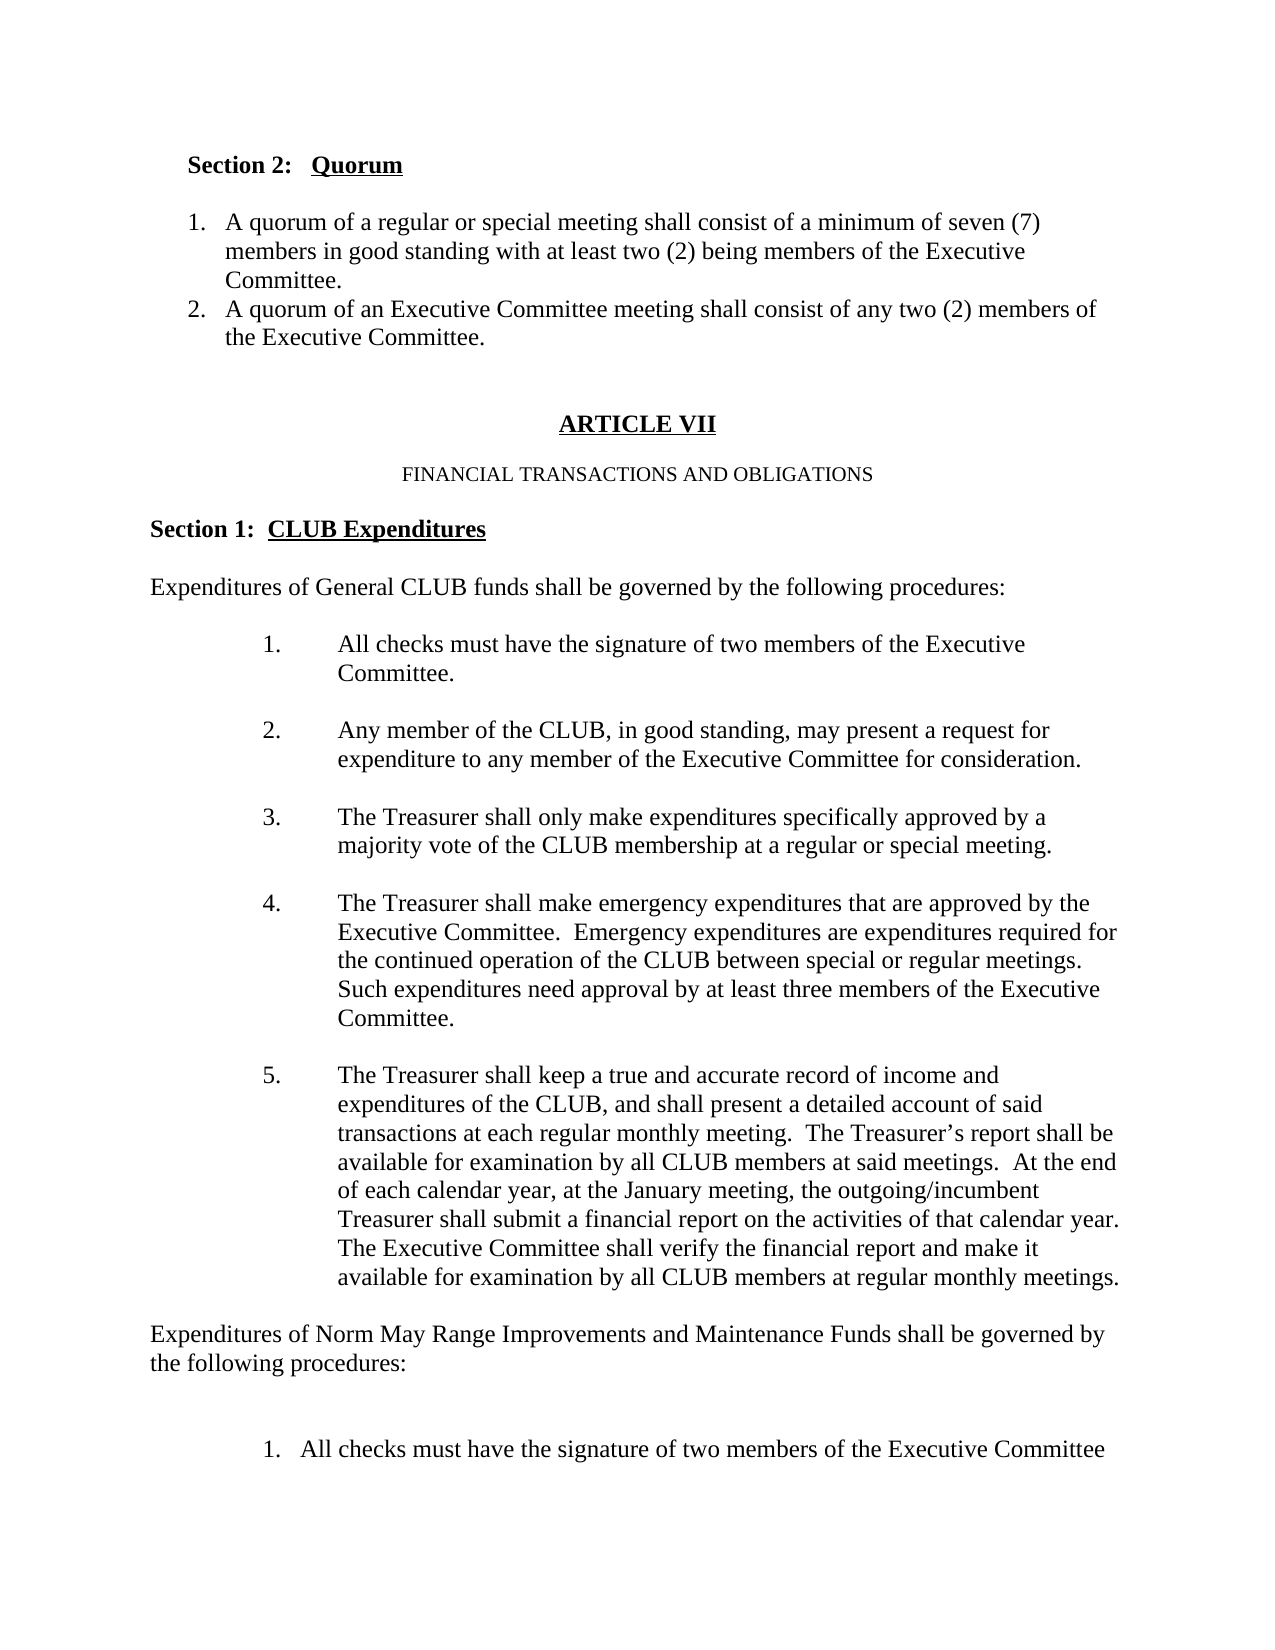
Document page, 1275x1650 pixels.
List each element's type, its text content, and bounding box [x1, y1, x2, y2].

list All checks must have the signature of two members of the Executive Committee. [262, 629, 1125, 687]
text Section 1: CLUB Expenditures [150, 514, 1125, 543]
text ARTICLE VII [150, 409, 1125, 437]
text Section 2: Quorum [187, 150, 1125, 179]
text Expenditures of Norm May Range Improvements and Maintenance Funds shall be governed by the following procedures: [150, 1319, 1125, 1377]
list A quorum of a regular or special meeting shall consist of a minimum of seven (7) members in good standing with at least two (2) being members of the Executive Committee. [187, 207, 1125, 294]
list The Treasurer shall keep a true and accurate record of income and expenditures of the CLUB, and shall present a detailed account of said transactions at each regular monthly meeting. The Treasurer’s report shall be available for examination by all CLUB members at said meetings. At the end of each calendar year, at the January meeting, the outgoing/incumbent Treasurer shall submit a financial report on the activities of that calendar year. The Executive Committee shall verify the financial report and make it available for examination by all CLUB members at regular monthly meetings. [262, 1061, 1125, 1291]
list Any member of the CLUB, in good standing, may present a request for expenditure to any member of the Executive Committee for consideration. [262, 716, 1125, 773]
list All checks must have the signature of two members of the Executive Committee [262, 1434, 1125, 1463]
list A quorum of an Executive Committee meeting shall consist of any two (2) members of the Executive Committee. [187, 294, 1125, 351]
text Expenditures of General CLUB funds shall be governed by the following procedures: [150, 572, 1125, 601]
list The Treasurer shall make emergency expenditures that are approved by the Executive Committee. Emergency expenditures are expenditures required for the continued operation of the CLUB between special or regular meetings. Such expenditures need approval by at least three members of the Executive Committee. [262, 888, 1125, 1032]
text FINANCIAL TRANSACTIONS AND OBLIGATIONS [150, 462, 1125, 486]
list The Treasurer shall only make expenditures specifically approved by a majority vote of the CLUB membership at a regular or special meeting. [262, 802, 1125, 859]
